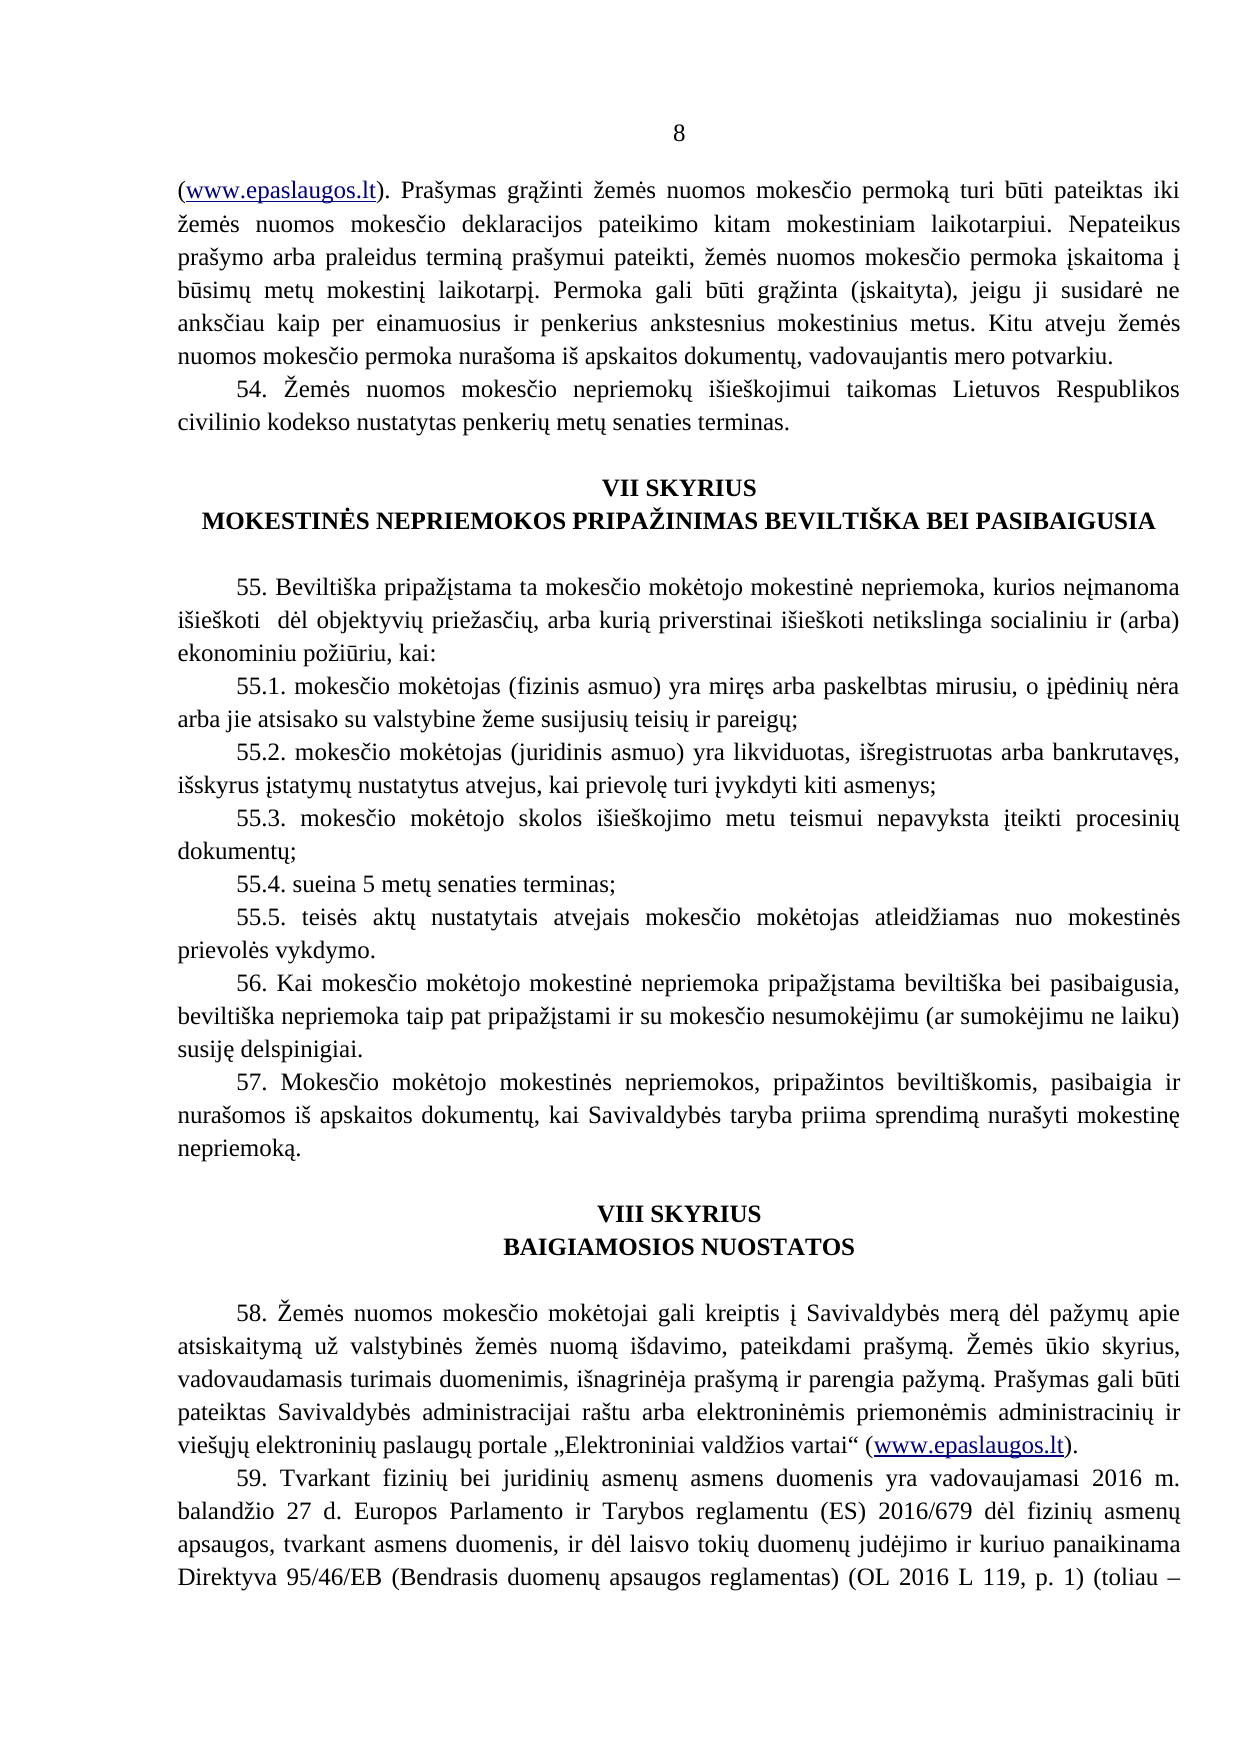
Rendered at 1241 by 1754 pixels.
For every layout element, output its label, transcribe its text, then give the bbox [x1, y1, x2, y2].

text 55.3. mokesčio mokėtojo skolos išieškojimo metu teismui nepavyksta įteikti procesinių dokumentų; [177, 803, 1181, 865]
text 56. Kai mokesčio mokėtojo mokestinė nepriemoka pripažįstama beviltiška bei pasibaigusia, beviltiška nepriemoka taip pat pripažįstami ir su mokesčio nesumokėjimu (ar sumokėjimu ne laiku) susiję delspinigiai. [177, 968, 1181, 1063]
text 57. Mokesčio mokėtojo mokestinės nepriemokos, pripažintos beviltiškomis, pasibaigia ir nurašomos iš apskaitos dokumentų, kai Savivaldybės taryba priima sprendimą nurašyti mokestinę nepriemoką. [177, 1067, 1181, 1162]
text 55.1. mokesčio mokėtojas (fizinis asmuo) yra miręs arba paskelbtas mirusiu, o įpėdinių nėra arba jie atsisako su valstybine žeme susijusių teisių ir pareigų; [177, 671, 1181, 733]
text (www.epaslaugos.lt). Prašymas grąžinti žemės nuomos mokesčio permoką turi būti pateiktas iki žemės nuomos mokesčio deklaracijos pateikimo kitam mokestiniam laikotarpiui. Nepateikus prašymo arba praleidus terminą prašymui pateikti, žemės nuomos mokesčio permoka įskaitoma į būsimų metų mokestinį laikotarpį. Permoka gali būti grąžinta (įskaityta), jeigu ji susidarė ne anksčiau kaip per einamuosius ir penkerius ankstesnius mokestinius metus. Kitu atveju žemės nuomos mokesčio permoka nurašoma iš apskaitos dokumentų, vadovaujantis mero potvarkiu. [177, 176, 1181, 369]
text 59. Tvarkant fizinių bei juridinių asmenų asmens duomenis yra vadovaujamasi 2016 m. balandžio 27 d. Europos Parlamento ir Tarybos reglamentu (ES) 2016/679 dėl fizinių asmenų apsaugos, tvarkant asmens duomenis, ir dėl laisvo tokių duomenų judėjimo ir kuriuo panaikinama Direktyva 95/46/EB (Bendrasis duomenų apsaugos reglamentas) (OL 2016 L 119, p. 1) (toliau – [177, 1463, 1181, 1591]
text VIII SKYRIUS [177, 1199, 1181, 1228]
text 55.2. mokesčio mokėtojas (juridinis asmuo) yra likviduotas, išregistruotas arba bankrutavęs, išskyrus įstatymų nustatytus atvejus, kai prievolę turi įvykdyti kiti asmenys; [177, 737, 1181, 799]
text VII SKYRIUS [177, 473, 1181, 502]
text BAIGIAMOSIOS NUOSTATOS [177, 1232, 1181, 1261]
text 55. Beviltiška pripažįstama ta mokesčio mokėtojo mokestinė nepriemoka, kurios neįmanoma išieškoti dėl objektyvių priežasčių, arba kurią priverstinai išieškoti netikslinga socialiniu ir (arba) ekonominiu požiūriu, kai: [177, 572, 1181, 667]
text 58. Žemės nuomos mokesčio mokėtojai gali kreiptis į Savivaldybės merą dėl pažymų apie atsiskaitymą už valstybinės žemės nuomą išdavimo, pateikdami prašymą. Žemės ūkio skyrius, vadovaudamasis turimais duomenimis, išnagrinėja prašymą ir parengia pažymą. Prašymas gali būti pateiktas Savivaldybės administracijai raštu arba elektroninėmis priemonėmis administracinių ir viešųjų elektroninių paslaugų portale „Elektroniniai valdžios vartai“ (www.epaslaugos.lt). [177, 1298, 1181, 1459]
text 55.4. sueina 5 metų senaties terminas; [177, 869, 1181, 898]
text 55.5. teisės aktų nustatytais atvejais mokesčio mokėtojas atleidžiamas nuo mokestinės prievolės vykdymo. [177, 902, 1181, 964]
text MOKESTINĖS NEPRIEMOKOS PRIPAŽINIMAS BEVILTIŠKA BEI PASIBAIGUSIA [177, 506, 1181, 534]
text 54. Žemės nuomos mokesčio nepriemokų išieškojimui taikomas Lietuvos Respublikos civilinio kodekso nustatytas penkerių metų senaties terminas. [177, 374, 1181, 436]
